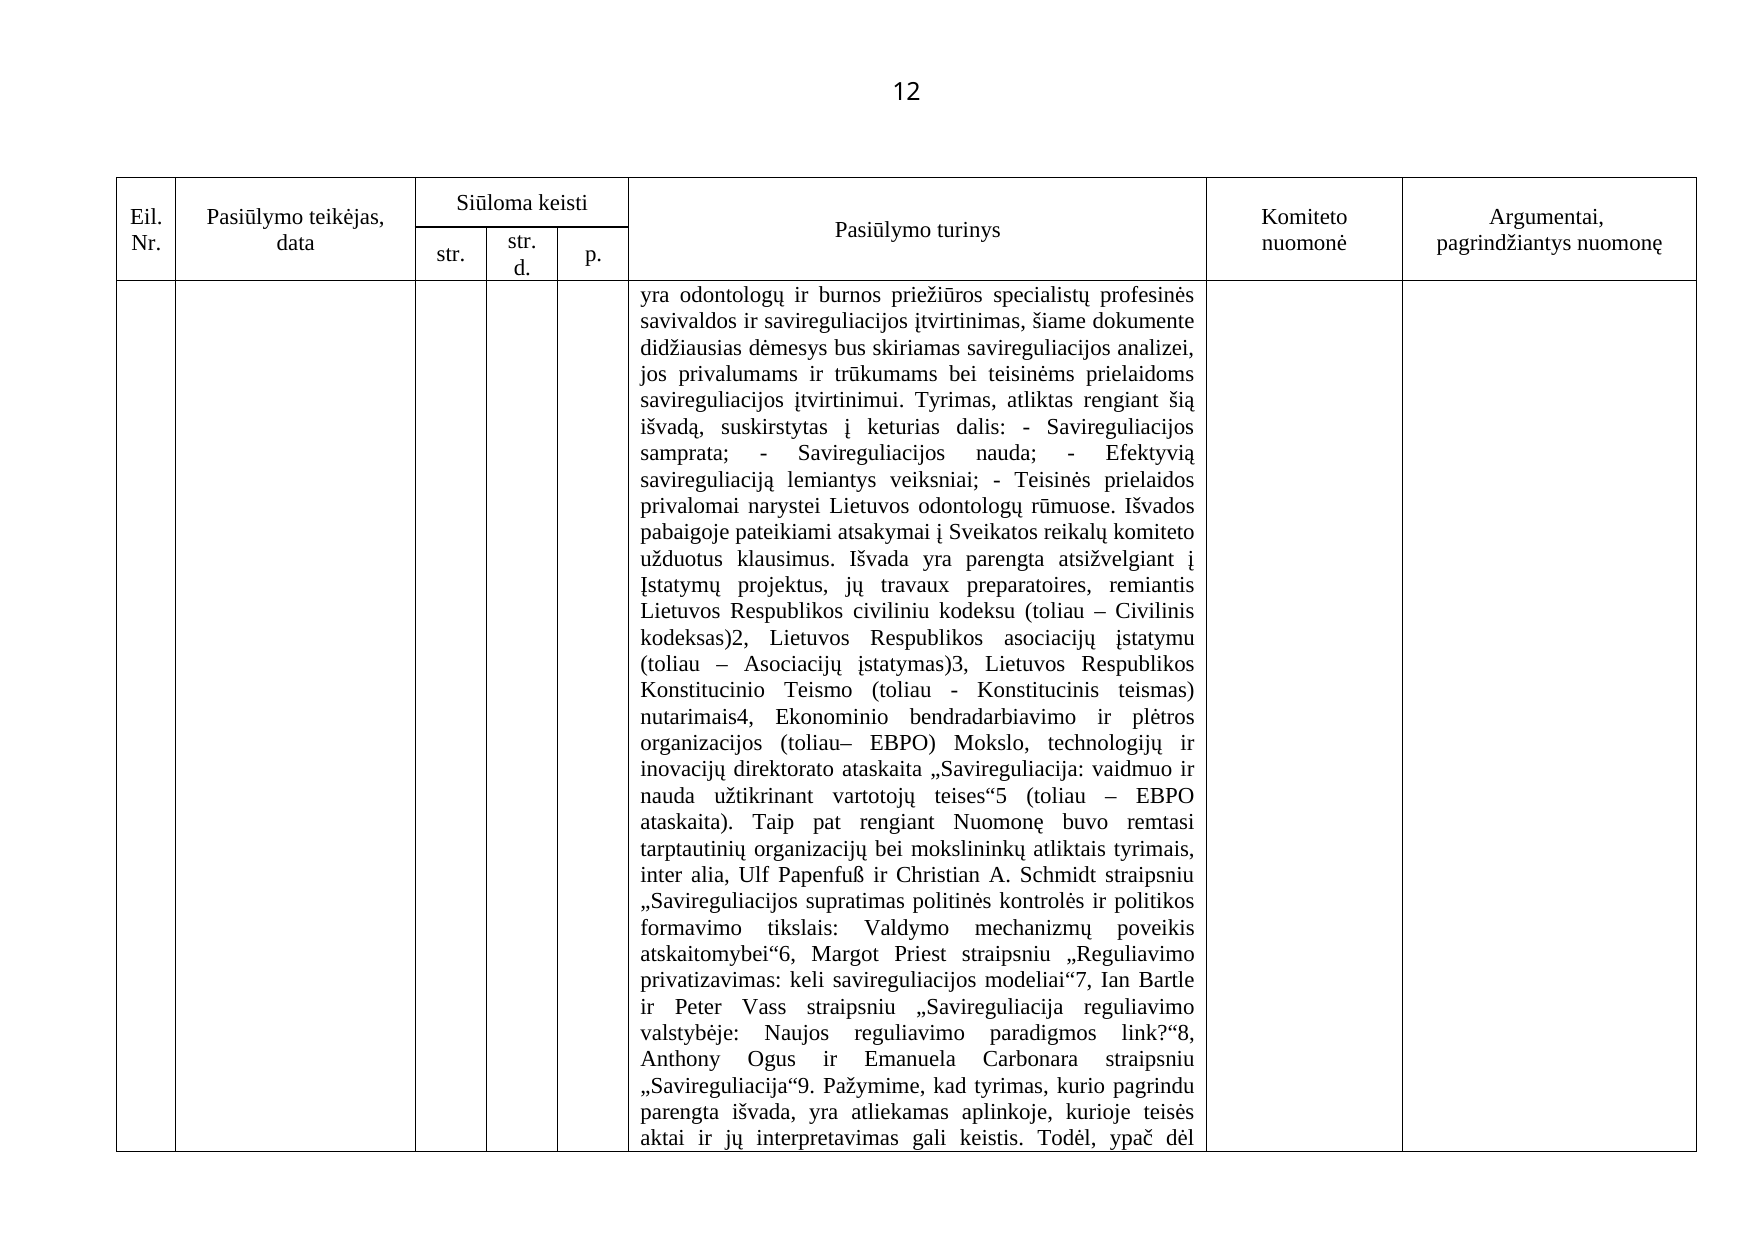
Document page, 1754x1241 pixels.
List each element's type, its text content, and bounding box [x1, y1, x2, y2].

table_header Komiteto nuomonė [1207, 178, 1402, 280]
table_header Eil. Nr. [117, 178, 175, 280]
table_cell p. [558, 228, 628, 280]
table_cell str. [416, 228, 486, 280]
table_cell [487, 281, 557, 1151]
table_header Siūloma keisti [416, 178, 628, 226]
table_header Argumentai, pagrindžiantys nuomonę [1403, 178, 1696, 280]
table_header Pasiūlymo turinys [629, 178, 1206, 280]
table_cell [558, 281, 628, 1151]
table_cell str. d. [487, 228, 557, 280]
table_cell [1207, 281, 1402, 1151]
table_header Pasiūlymo teikėjas, data [176, 178, 415, 280]
table_cell [1403, 281, 1696, 1151]
table_cell [117, 281, 175, 1151]
table_cell [176, 281, 415, 1151]
table_cell [416, 281, 486, 1151]
